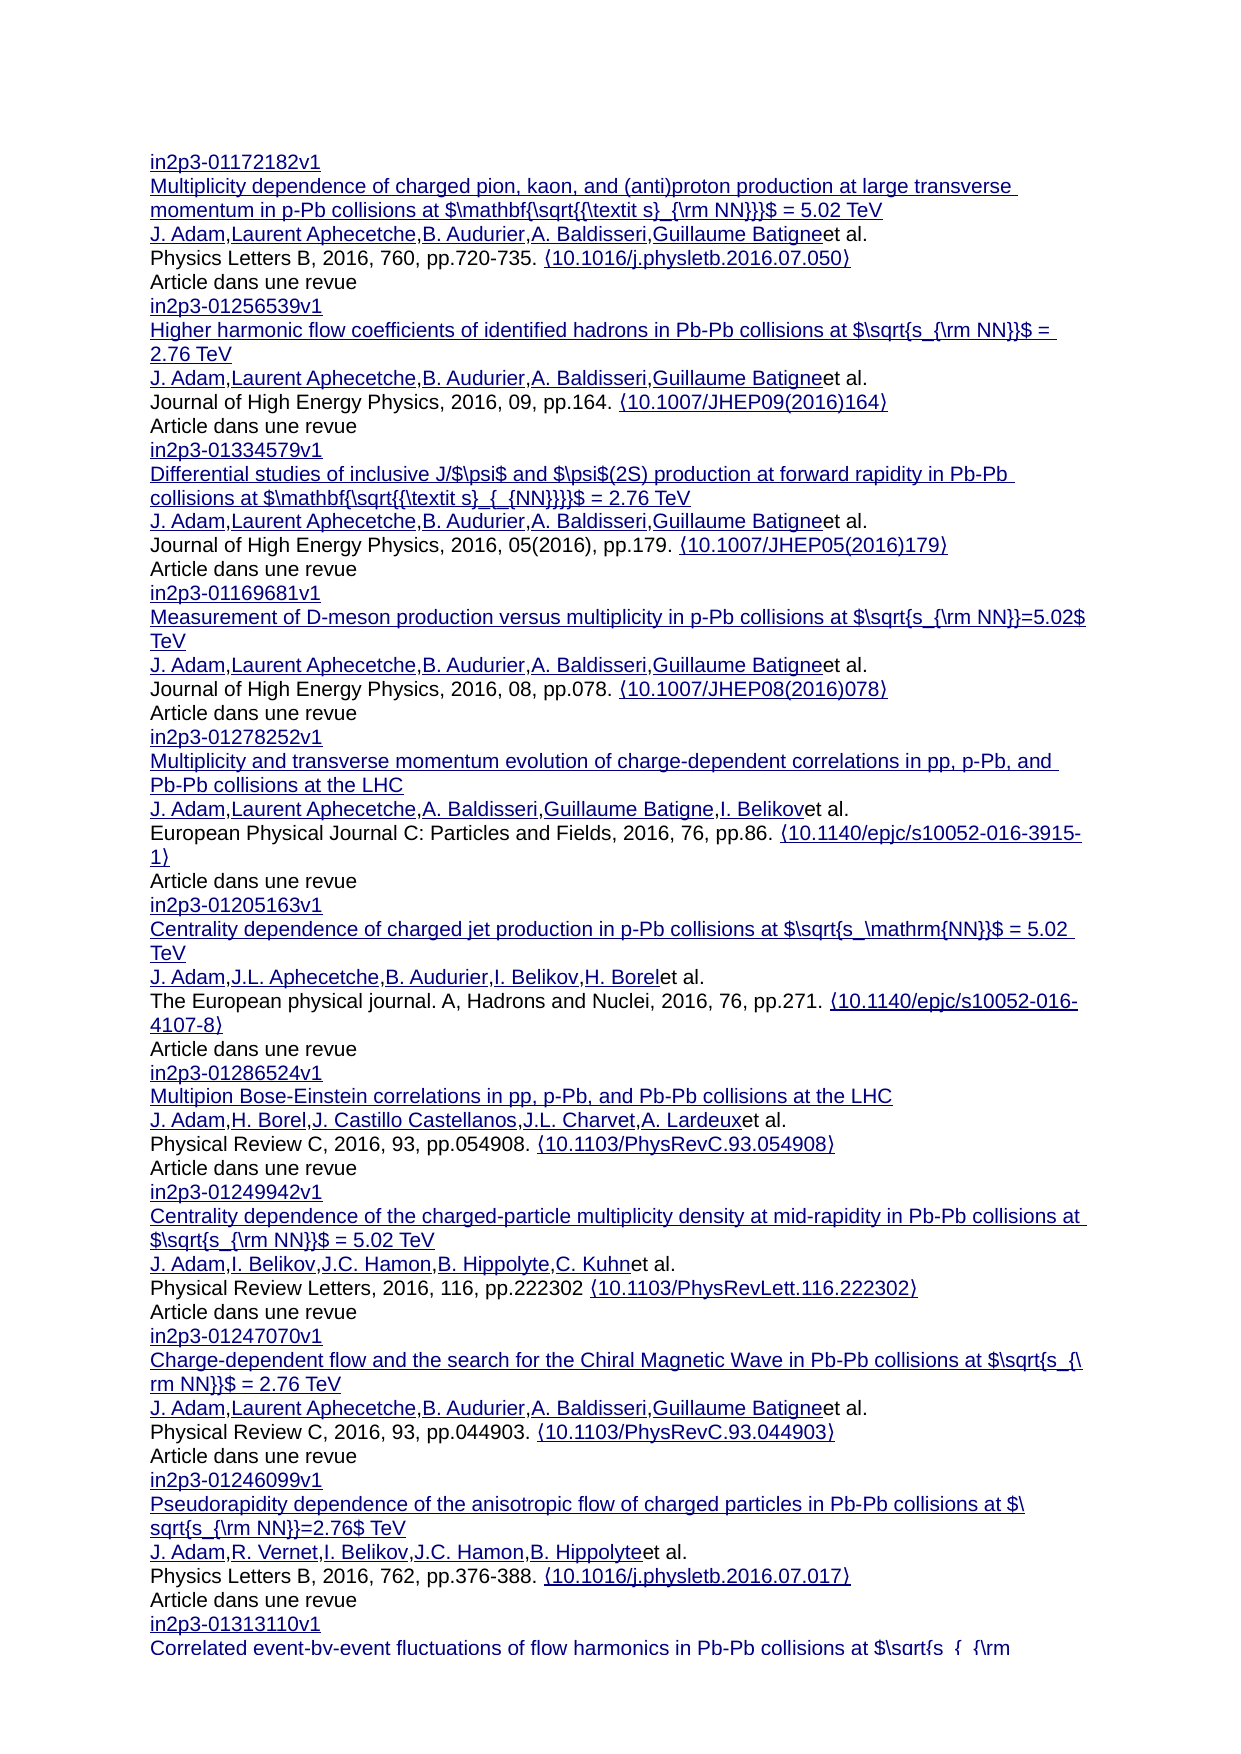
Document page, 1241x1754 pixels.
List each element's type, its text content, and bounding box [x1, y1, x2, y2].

table_cell Correlated event-by-event fluctuations of flow harmonics in Pb-Pb collisions at $\sqrt{s_{_{\rm [150, 1635, 1090, 1655]
table_cell Pseudorapidity dependence of the anisotropic flow of charged particles in Pb-Pb collisions at $\sqrt{s_{\rm NN}}=2.76$ TeV J. Adam,R. Vernet,I. Belikov,J.C. Hamon,B. Hippolyteet al. Physics Letters B, 2016, 762, pp.376-388. ⟨10.1016/j.physletb.2016.07.017⟩ Article dans une revue in2p3-01313110v1 [150, 1492, 1090, 1635]
table_cell Charge-dependent flow and the search for the Chiral Magnetic Wave in Pb-Pb collisions at $\sqrt{s_{\rm NN}}$ = 2.76 TeV J. Adam,Laurent Aphecetche,B. Audurier,A. Baldisseri,Guillaume Batigneet al. Physical Review C, 2016, 93, pp.044903. ⟨10.1103/PhysRevC.93.044903⟩ Article dans une revue in2p3-01246099v1 [150, 1348, 1090, 1492]
table_cell Centrality dependence of the charged-particle multiplicity density at mid-rapidity in Pb-Pb collisions at $\sqrt{s_{\rm NN}}$ = 5.02 TeV J. Adam,I. Belikov,J.C. Hamon,B. Hippolyte,C. Kuhnet al. Physical Review Letters, 2016, 116, pp.222302 ⟨10.1103/PhysRevLett.116.222302⟩ Article dans une revue in2p3-01247070v1 [150, 1204, 1090, 1348]
table_cell Multipion Bose-Einstein correlations in pp, p-Pb, and Pb-Pb collisions at the LHC J. Adam,H. Borel,J. Castillo Castellanos,J.L. Charvet,A. Lardeuxet al. Physical Review C, 2016, 93, pp.054908. ⟨10.1103/PhysRevC.93.054908⟩ Article dans une revue in2p3-01249942v1 [150, 1084, 1090, 1204]
table_cell Centrality dependence of charged jet production in p-Pb collisions at $\sqrt{s_\mathrm{NN}}$ = 5.02 TeV J. Adam,J.L. Aphecetche,B. Audurier,I. Belikov,H. Borelet al. The European physical journal. A, Hadrons and Nuclei, 2016, 76, pp.271. ⟨10.1140/epjc/s10052-016-4107-8⟩ Article dans une revue in2p3-01286524v1 [150, 917, 1090, 1084]
table_cell Higher harmonic flow coefficients of identified hadrons in Pb-Pb collisions at $\sqrt{s_{\rm NN}}$ = 2.76 TeV J. Adam,Laurent Aphecetche,B. Audurier,A. Baldisseri,Guillaume Batigneet al. Journal of High Energy Physics, 2016, 09, pp.164. ⟨10.1007/JHEP09(2016)164⟩ Article dans une revue in2p3-01334579v1 [150, 318, 1090, 461]
table_cell Multiplicity and transverse momentum evolution of charge-dependent correlations in pp, p-Pb, and Pb-Pb collisions at the LHC J. Adam,Laurent Aphecetche,A. Baldisseri,Guillaume Batigne,I. Belikovet al. European Physical Journal C: Particles and Fields, 2016, 76, pp.86. ⟨10.1140/epjc/s10052-016-3915-1⟩ Article dans une revue in2p3-01205163v1 [150, 749, 1090, 917]
table_cell Differential studies of inclusive J/$\psi$ and $\psi$(2S) production at forward rapidity in Pb-Pb collisions at $\mathbf{\sqrt{{\textit s}_{_{NN}}}}$ = 2.76 TeV J. Adam,Laurent Aphecetche,B. Audurier,A. Baldisseri,Guillaume Batigneet al. Journal of High Energy Physics, 2016, 05(2016), pp.179. ⟨10.1007/JHEP05(2016)179⟩ Article dans une revue in2p3-01169681v1 [150, 461, 1090, 605]
table_cell in2p3-01172182v1 [150, 150, 1090, 174]
table_cell Multiplicity dependence of charged pion, kaon, and (anti)proton production at large transverse momentum in p-Pb collisions at $\mathbf{\sqrt{{\textit s}_{\rm NN}}}$ = 5.02 TeV J. Adam,Laurent Aphecetche,B. Audurier,A. Baldisseri,Guillaume Batigneet al. Physics Letters B, 2016, 760, pp.720-735. ⟨10.1016/j.physletb.2016.07.050⟩ Article dans une revue in2p3-01256539v1 [150, 174, 1090, 318]
table_cell Measurement of D-meson production versus multiplicity in p-Pb collisions at $\sqrt{s_{\rm NN}}=5.02$ TeV J. Adam,Laurent Aphecetche,B. Audurier,A. Baldisseri,Guillaume Batigneet al. Journal of High Energy Physics, 2016, 08, pp.078. ⟨10.1007/JHEP08(2016)078⟩ Article dans une revue in2p3-01278252v1 [150, 605, 1090, 749]
